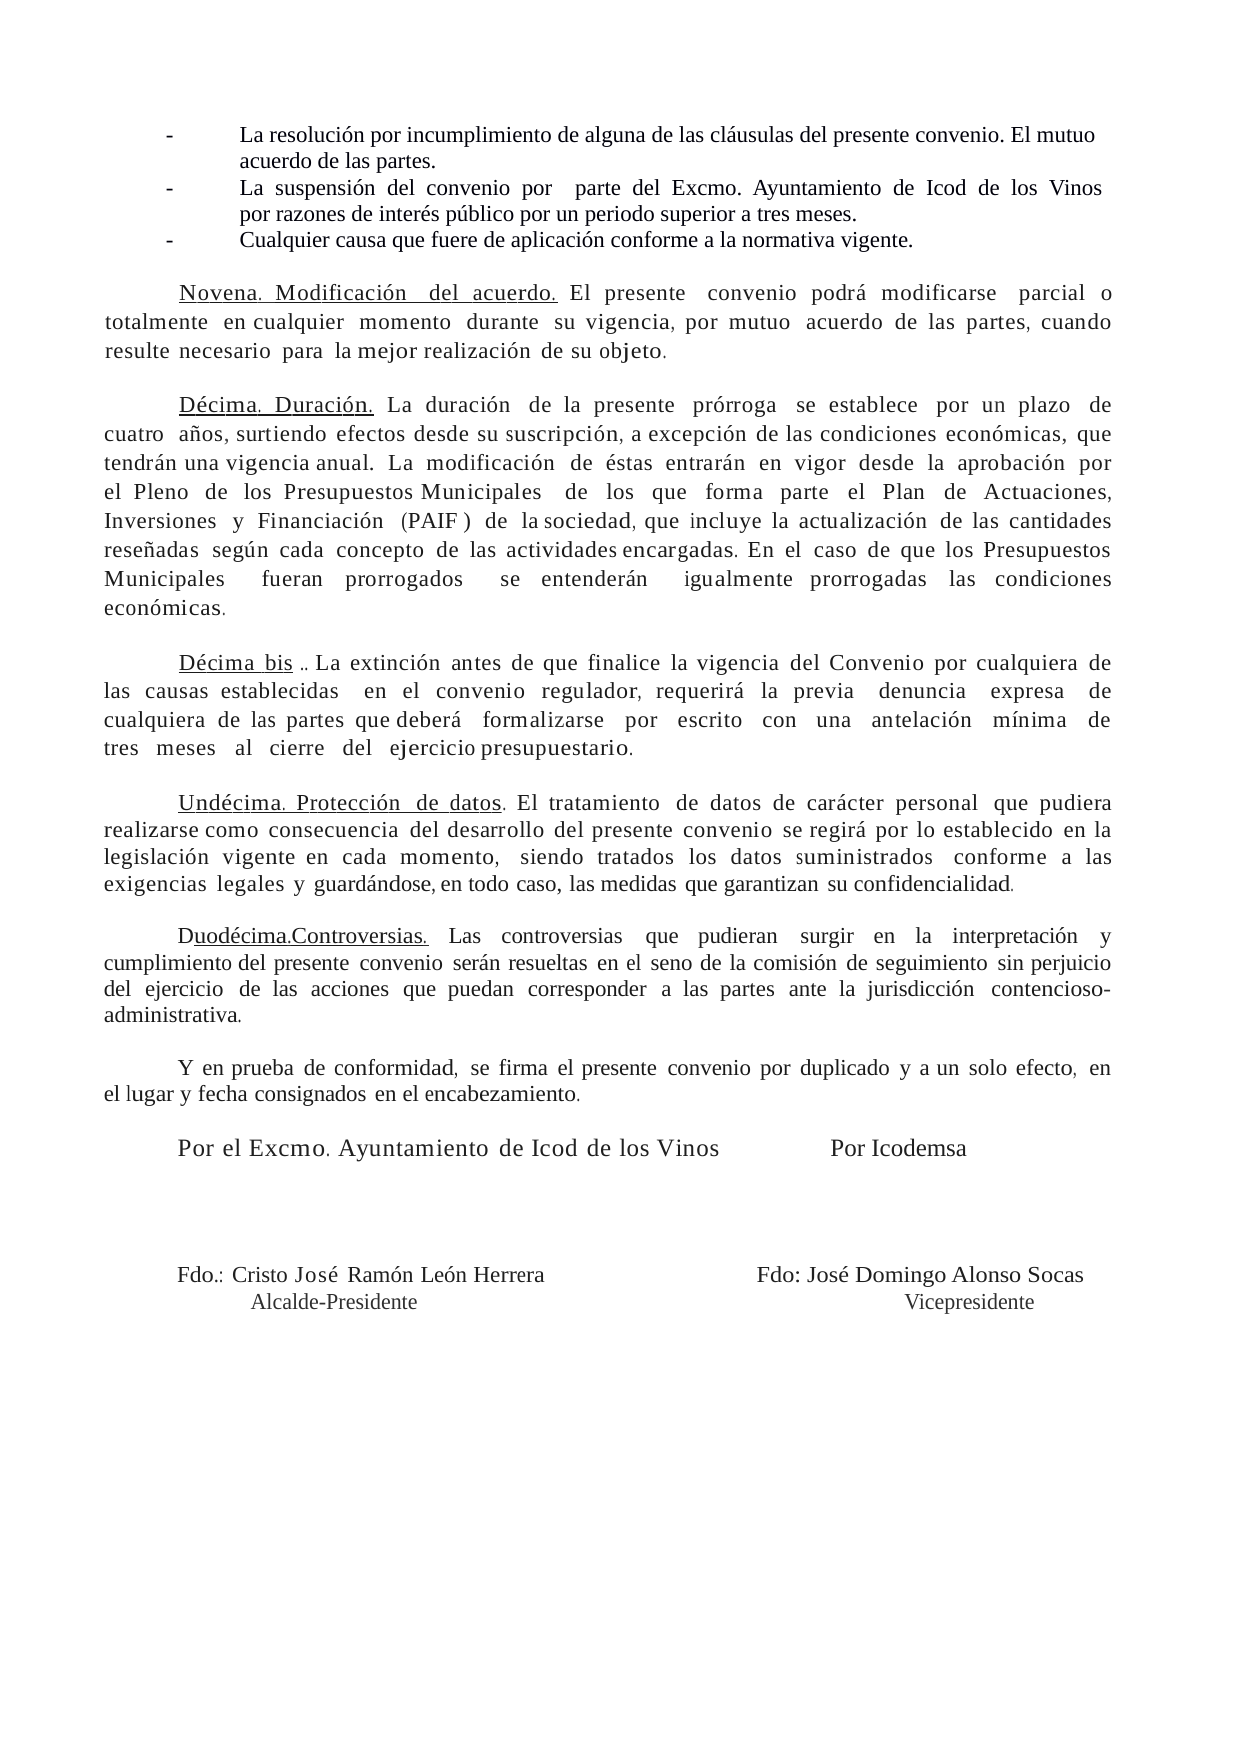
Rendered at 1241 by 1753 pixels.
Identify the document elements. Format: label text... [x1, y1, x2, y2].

text - La suspensión del convenio por parte del Excmo. Ayuntamiento de Icod de los Vinos por razones de interés público por un periodo superior a tres meses. [92, 173, 1119, 226]
text Novena. Modificación del acuerdo. El presente convenio podrá modificarse parcial o totalmente en cualquier momento durante su vigencia, por mutuo acuerdo de las partes, cuando resulte necesario para la mejor realización de su objeto. [105, 279, 1112, 363]
text Alcalde-Presidente Vicepresidente [250, 1288, 1119, 1314]
text Duodécima.Controversias. Las controversias que pudieran surgir en la interpretación y cumplimiento del presente convenio serán resueltas en el seno de la comisión de seguimiento sin perjuicio del ejercicio de las acciones que puedan corresponder a las partes ante la jurisdicción contencioso-administrativa. [103, 922, 1112, 1028]
text Por el Excmo. Ayuntamiento de Icod de los Vinos Por Icodemsa [177, 1133, 1119, 1162]
text - La resolución por incumplimiento de alguna de las cláusulas del presente convenio. El mutuo acuerdo de las partes. [92, 121, 1119, 173]
text - Cualquier causa que fuere de aplicación conforme a la normativa vigente. [92, 226, 1119, 253]
text Décima bis .. La extinción antes de que finalice la vigencia del Convenio por cualquiera de las causas establecidas en el convenio regulador, requerirá la previa denuncia expresa de cualquiera de las partes que deberá formalizarse por escrito con una antelación mínima de tres meses al cierre del ejercicio presupuestario. [103, 649, 1112, 760]
text Undécima. Protección de datos. El tratamiento de datos de carácter personal que pudiera realizarse como consecuencia del desarrollo del presente convenio se regirá por lo establecido en la legislación vigente en cada momento, siendo tratados los datos suministrados conforme a las exigencias legales y guardándose, en todo caso, las medidas que garantizan su confidencialidad. [103, 789, 1112, 896]
text Fdo.: Cristo José Ramón León Herrera Fdo: José Domingo Alonso Socas [177, 1261, 1125, 1288]
text Y en prueba de conformidad, se firma el presente convenio por duplicado y a un solo efecto, en el lugar y fecha consignados en el encabezamiento. [103, 1054, 1111, 1106]
text Décima. Duración. La duración de la presente prórroga se establece por un plazo de cuatro años, surtiendo efectos desde su suscripción, a excepción de las condiciones económicas, que tendrán una vigencia anual. La modificación de éstas entrarán en vigor desde la aprobación por el Pleno de los Presupuestos Municipales de los que forma parte el Plan de Actuaciones, Inversiones y Financiación (PAIF ) de la sociedad, que incluye la actualización de las cantidades reseñadas según cada concepto de las actividades encargadas. En el caso de que los Presupuestos Municipales fueran prorrogados se entenderán igualmente prorrogadas las condiciones económicas. [104, 391, 1112, 621]
